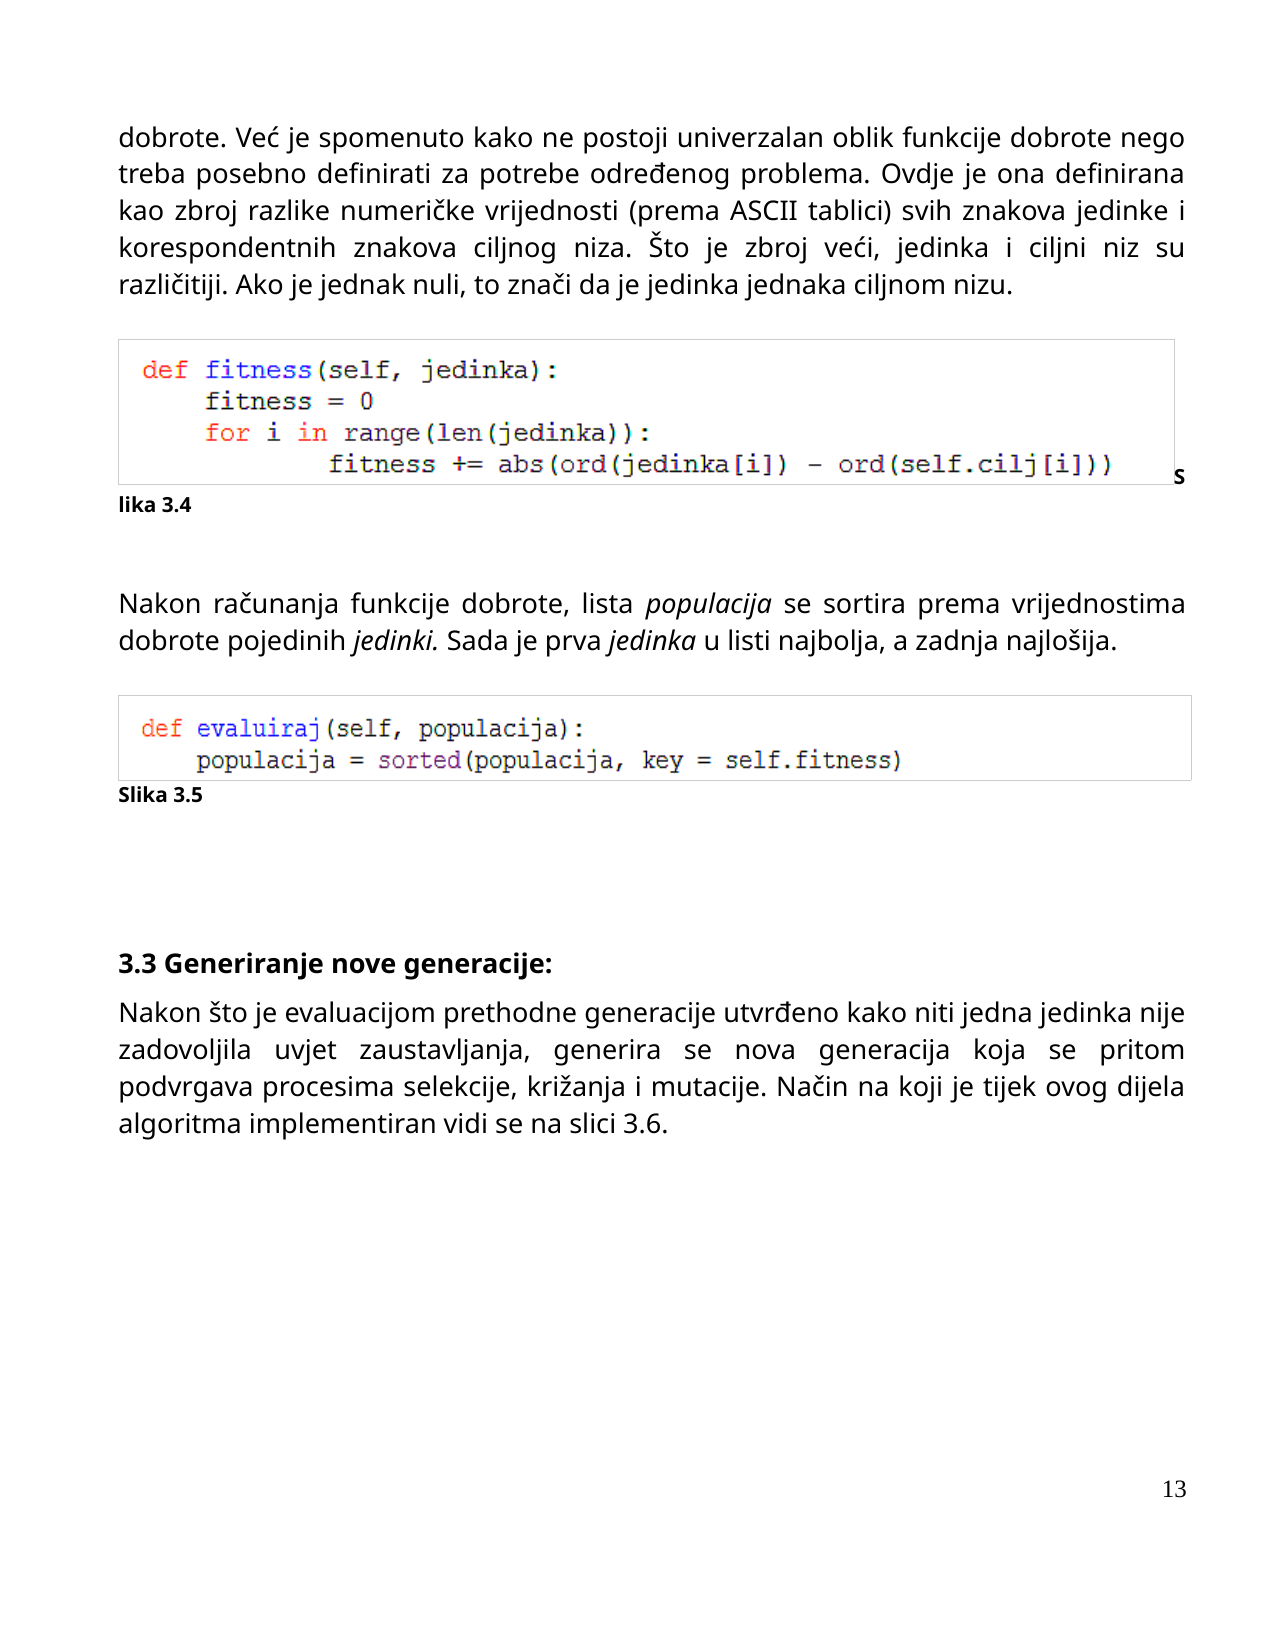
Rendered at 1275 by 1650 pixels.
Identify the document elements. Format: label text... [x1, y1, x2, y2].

text Slika 3.5 [118, 781, 1186, 809]
text Slika 3.4 [118, 339, 1186, 519]
picture [119, 696, 1191, 780]
subtitle 3.3 Generiranje nove generacije: [118, 944, 1186, 981]
text dobrote. Već je spomenuto kako ne postoji univerzalan oblik funkcije dobrote nego treba posebno definirati za potrebe određenog problema. Ovdje je ona definirana kao zbroj razlike numeričke vrijednosti (prema ASCII tablici) svih znakova jedinke i korespondentnih znakova ciljnog niza. Što je zbroj veći, jedinka i ciljni niz su različitiji. Ako je jednak nuli, to znači da je jedinka jednaka ciljnom nizu. [118, 118, 1186, 302]
text Nakon računanja funkcije dobrote, lista populacija se sortira prema vrijednostima dobrote pojedinih jedinki. Sada je prva jedinka u listi najbolja, a zadnja najlošija. [118, 584, 1186, 658]
text Nakon što je evaluacijom prethodne generacije utvrđeno kako niti jedna jedinka nije zadovoljila uvjet zaustavljanja, generira se nova generacija koja se pritom podvrgava procesima selekcije, križanja i mutacije. Način na koji je tijek ovog dijela algoritma implementiran vidi se na slici 3.6. [118, 994, 1186, 1141]
picture [119, 340, 1174, 484]
